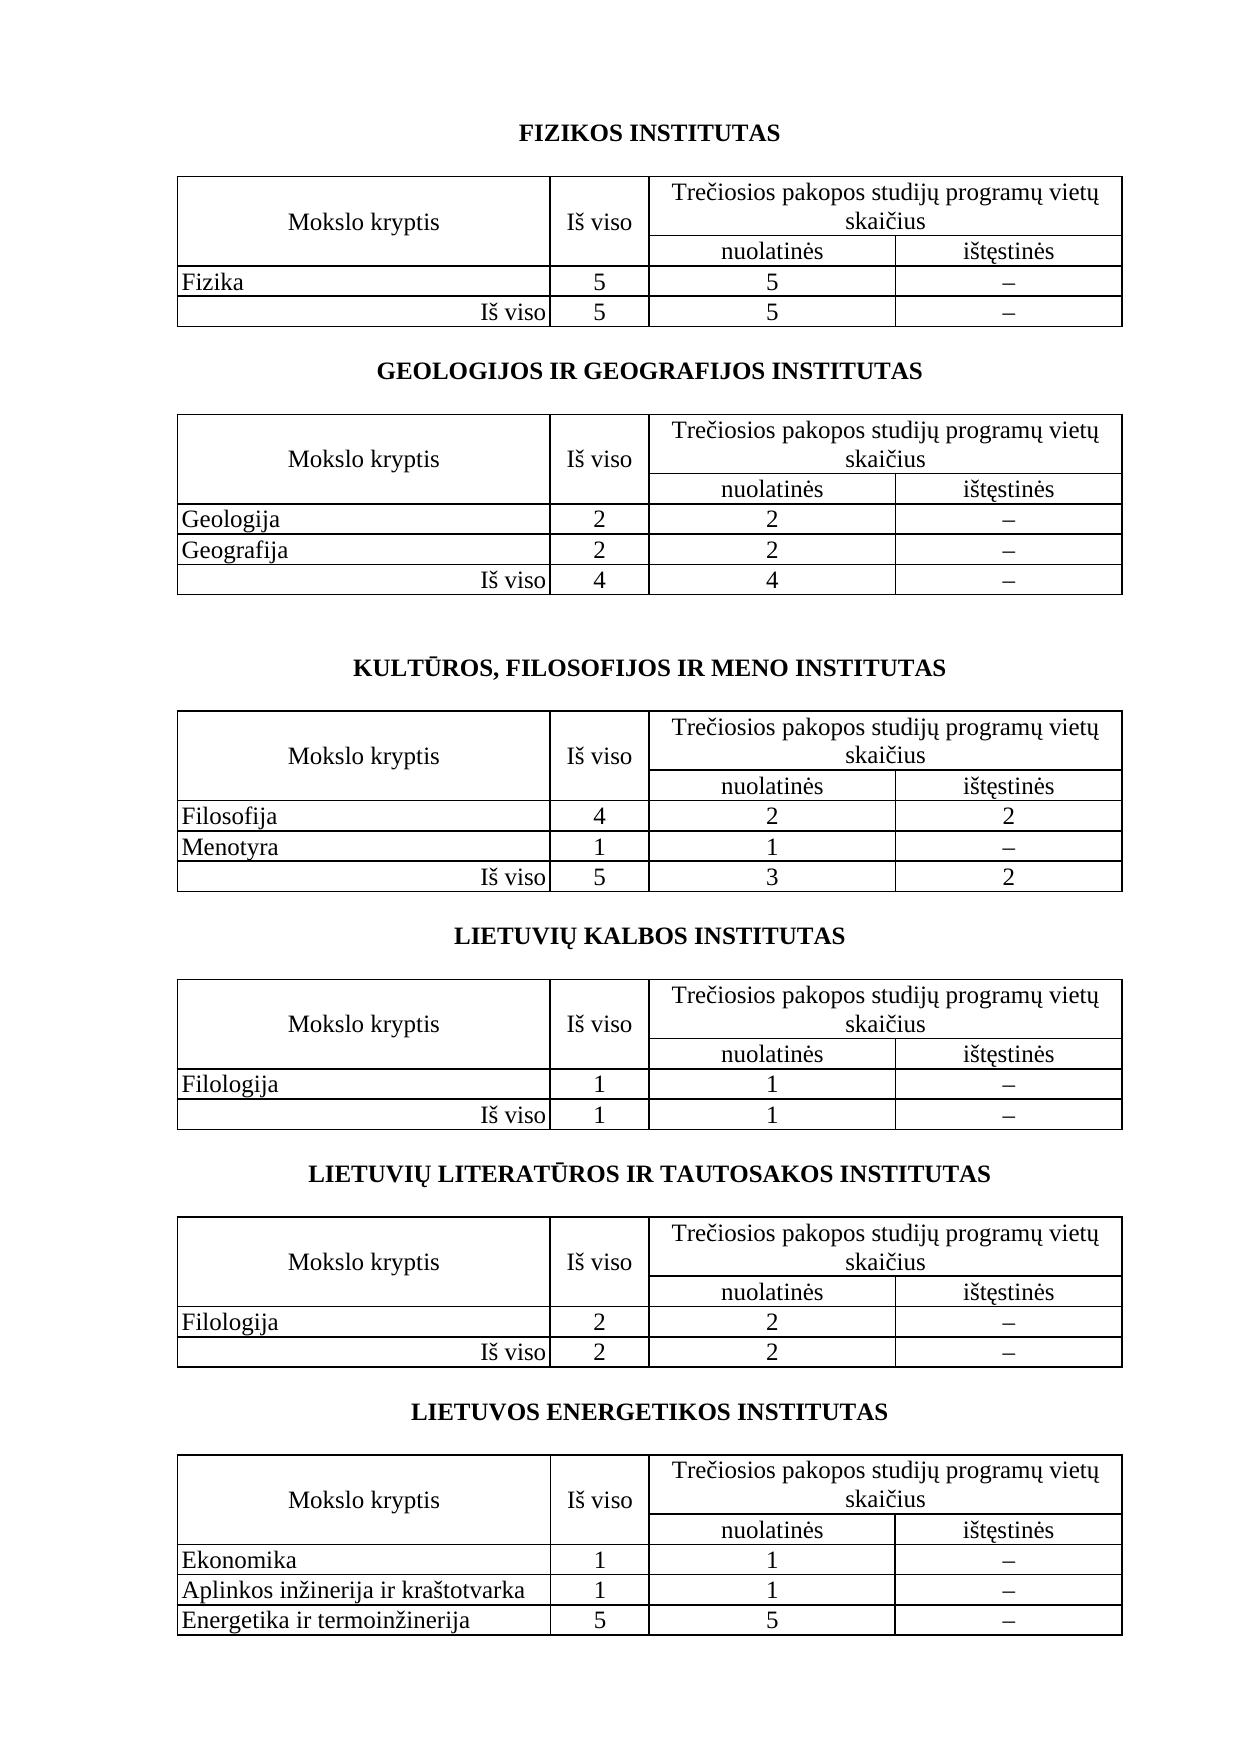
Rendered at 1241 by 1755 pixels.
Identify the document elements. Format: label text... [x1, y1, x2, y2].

table_cell 5 [551, 1606, 648, 1634]
table_cell – [896, 1100, 1121, 1128]
table_cell Filosofija [178, 801, 549, 830]
table_cell nuolatinės [650, 1515, 894, 1543]
table_cell 5 [650, 267, 895, 295]
table_cell – [896, 1070, 1121, 1098]
table_cell 2 [896, 801, 1121, 830]
table_cell 1 [551, 1545, 648, 1574]
table_cell 2 [650, 505, 895, 533]
table_cell Iš viso [178, 1338, 549, 1366]
table_cell 5 [650, 297, 895, 326]
table_cell 4 [551, 565, 648, 594]
table_cell Menotyra [178, 832, 549, 860]
table_cell – [896, 1606, 1121, 1634]
table_cell ištęstinės [896, 771, 1121, 800]
table_cell Energetika ir termoinžinerija [178, 1606, 550, 1634]
table_cell ištęstinės [896, 1515, 1121, 1543]
table_cell – [896, 505, 1121, 533]
table_cell 1 [551, 1575, 648, 1604]
table_header Mokslo kryptis [178, 980, 549, 1068]
table_header Mokslo kryptis [178, 177, 549, 265]
table_cell 2 [650, 801, 895, 830]
table_cell 4 [650, 565, 895, 594]
table_cell 1 [650, 1545, 894, 1574]
table_header Iš viso [551, 415, 648, 503]
table_cell Iš viso [178, 565, 549, 594]
table_cell 5 [551, 862, 648, 891]
table_cell 5 [551, 297, 648, 326]
table_cell 2 [650, 535, 895, 563]
table_cell – [896, 535, 1121, 563]
text GEOLOGIJOS IR GEOGRAFIJOS INSTITUTAS [177, 356, 1122, 385]
table_header Iš viso [551, 1456, 648, 1543]
table_cell nuolatinės [650, 474, 895, 503]
table_cell – [896, 1545, 1121, 1574]
table_cell Geografija [178, 535, 549, 563]
table_cell – [896, 267, 1121, 295]
table_header Iš viso [551, 712, 648, 800]
table_header Trečiosios pakopos studijų programų vietų skaičius [650, 980, 1121, 1037]
table_cell 2 [551, 1338, 648, 1366]
table_cell – [896, 1338, 1121, 1366]
text KULTŪROS, FILOSOFIJOS IR MENO INSTITUTAS [177, 653, 1122, 682]
table_header Mokslo kryptis [178, 1218, 549, 1306]
text FIZIKOS INSTITUTAS [177, 118, 1122, 147]
table_cell 2 [650, 1307, 895, 1336]
table_cell – [896, 297, 1121, 326]
table_header Trečiosios pakopos studijų programų vietų skaičius [650, 177, 1121, 235]
table_cell Fizika [178, 267, 549, 295]
table_cell ištęstinės [896, 236, 1121, 265]
table_cell ištęstinės [896, 1277, 1121, 1306]
table_header Trečiosios pakopos studijų programų vietų skaičius [650, 712, 1121, 769]
table_cell ištęstinės [896, 1039, 1121, 1068]
table_header Iš viso [551, 1218, 648, 1306]
table_header Mokslo kryptis [178, 415, 549, 503]
text LIETUVIŲ LITERATŪROS IR TAUTOSAKOS INSTITUTAS [177, 1159, 1122, 1187]
table_header Mokslo kryptis [178, 712, 549, 800]
table_cell 2 [551, 505, 648, 533]
table_cell – [896, 1575, 1121, 1604]
table_cell 1 [551, 832, 648, 860]
table_cell 1 [650, 1100, 895, 1128]
table_cell 1 [650, 1575, 894, 1604]
table_header Iš viso [551, 980, 648, 1068]
table_cell 2 [551, 1307, 648, 1336]
text LIETUVOS ENERGETIKOS INSTITUTAS [177, 1397, 1122, 1425]
table_header Mokslo kryptis [178, 1456, 550, 1543]
table_cell 1 [551, 1070, 648, 1098]
table_header Iš viso [551, 177, 648, 265]
table_cell 2 [896, 862, 1121, 891]
table_cell 5 [650, 1606, 894, 1634]
table_cell – [896, 832, 1121, 860]
table_cell nuolatinės [650, 1277, 895, 1306]
table_cell 2 [650, 1338, 895, 1366]
table_cell 1 [551, 1100, 648, 1128]
table_header Trečiosios pakopos studijų programų vietų skaičius [650, 1218, 1121, 1275]
table_cell – [896, 565, 1121, 594]
table_cell nuolatinės [650, 236, 895, 265]
table_cell 5 [551, 267, 648, 295]
table_cell Filologija [178, 1307, 549, 1336]
table_header Trečiosios pakopos studijų programų vietų skaičius [650, 415, 1121, 472]
table_cell 4 [551, 801, 648, 830]
table_cell Iš viso [178, 297, 549, 326]
table_header Trečiosios pakopos studijų programų vietų skaičius [650, 1456, 1121, 1513]
text LIETUVIŲ KALBOS INSTITUTAS [177, 921, 1122, 950]
table_cell nuolatinės [650, 771, 895, 800]
table_cell Iš viso [178, 862, 549, 891]
table_cell Ekonomika [178, 1545, 550, 1574]
table_cell Filologija [178, 1070, 549, 1098]
table_cell nuolatinės [650, 1039, 895, 1068]
table_cell ištęstinės [896, 474, 1121, 503]
table_cell Geologija [178, 505, 549, 533]
table_cell 3 [650, 862, 895, 891]
table_cell Iš viso [178, 1100, 549, 1128]
table_cell Aplinkos inžinerija ir kraštotvarka [178, 1575, 550, 1604]
table_cell – [896, 1307, 1121, 1336]
table_cell 2 [551, 535, 648, 563]
table_cell 1 [650, 832, 895, 860]
table_cell 1 [650, 1070, 895, 1098]
